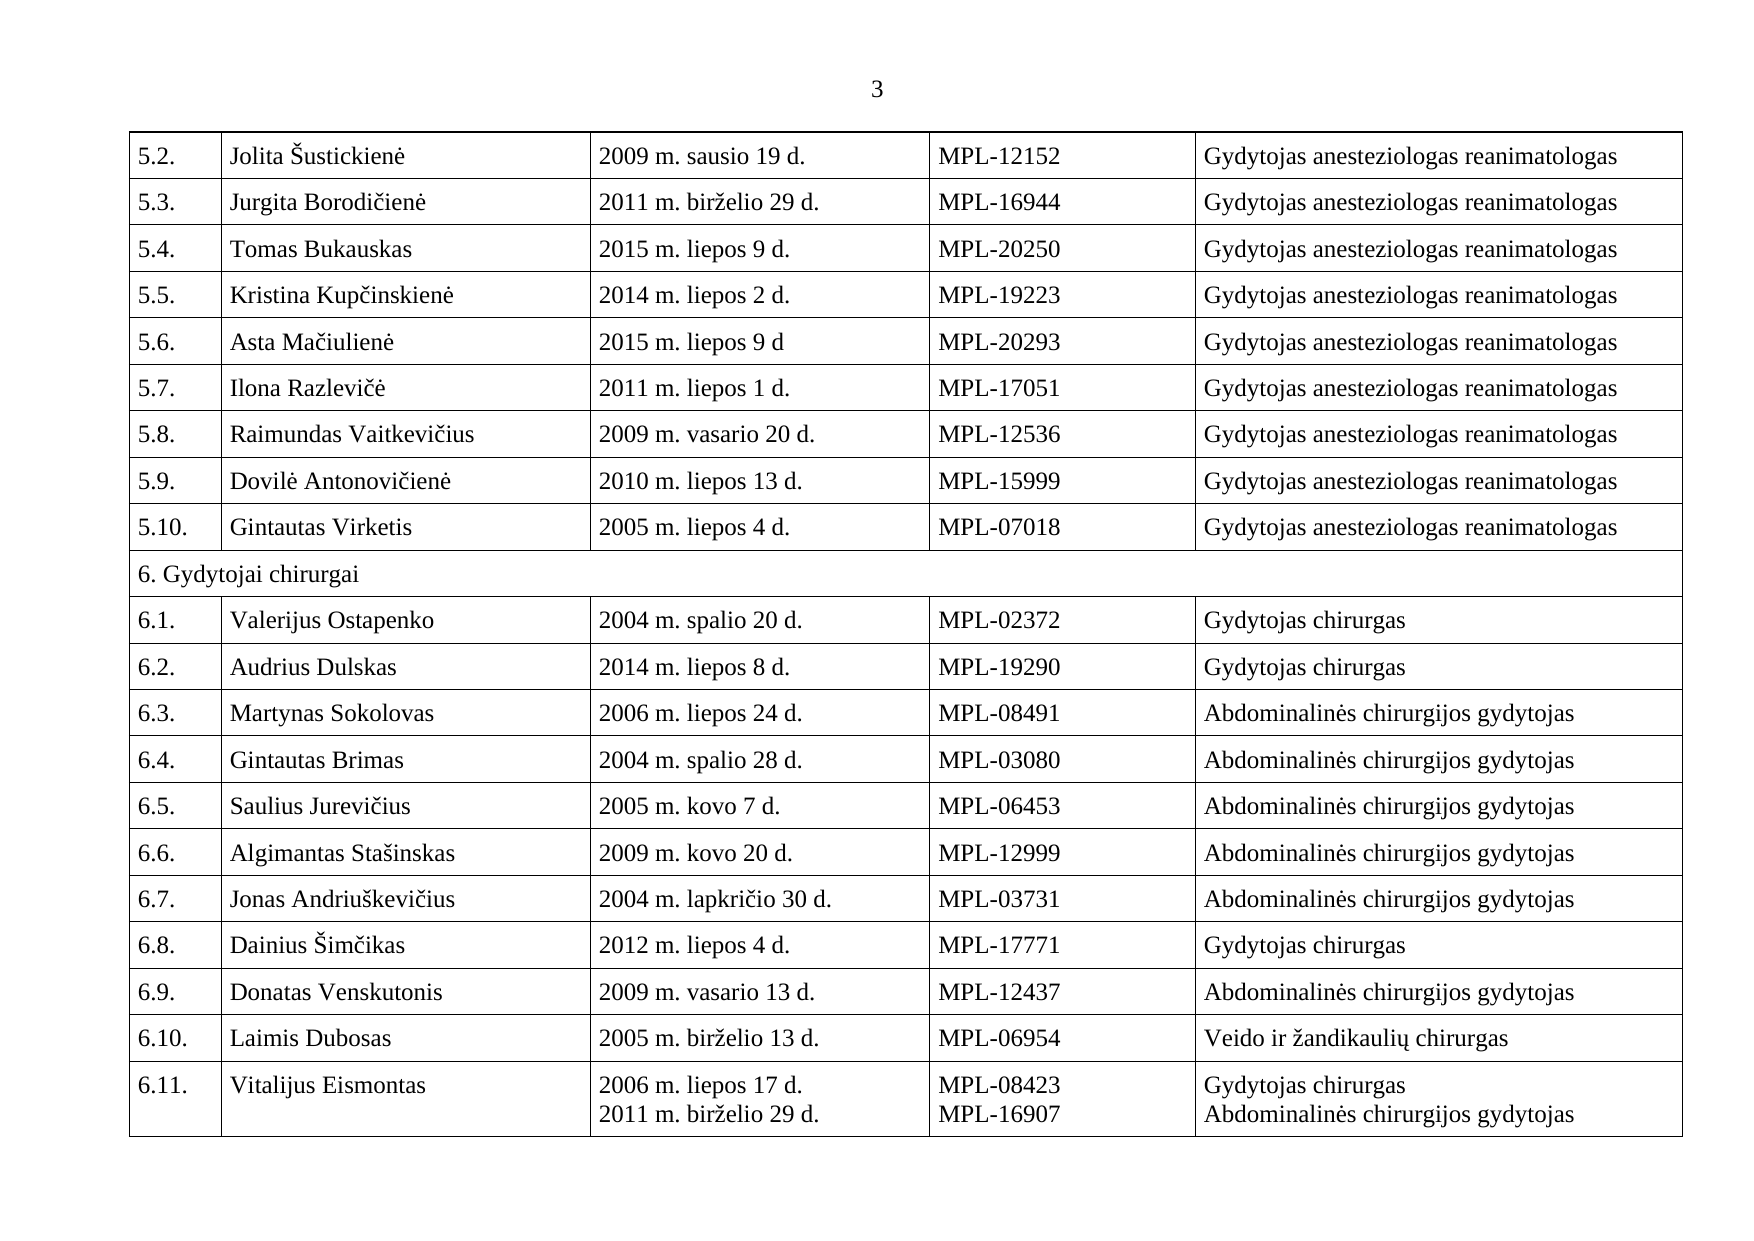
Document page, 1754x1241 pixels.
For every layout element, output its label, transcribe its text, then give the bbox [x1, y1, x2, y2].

table_cell 2004 m. lapkričio 30 d. [591, 876, 929, 921]
table_cell Saulius Jurevičius [222, 783, 590, 828]
table_cell 2005 m. kovo 7 d. [591, 783, 929, 828]
table_cell 6.8. [130, 922, 221, 968]
table_cell Raimundas Vaitkevičius [222, 411, 590, 457]
table_cell 2005 m. liepos 4 d. [591, 504, 929, 549]
table_cell Vitalijus Eismontas [222, 1062, 590, 1136]
table_cell 2009 m. kovo 20 d. [591, 829, 929, 875]
table_cell 6.3. [130, 690, 221, 735]
table_cell 6.10. [130, 1015, 221, 1061]
table_cell 2009 m. vasario 13 d. [591, 969, 929, 1014]
table_cell 2010 m. liepos 13 d. [591, 458, 929, 503]
table_cell Abdominalinės chirurgijos gydytojas [1196, 829, 1682, 875]
table_cell 2006 m. liepos 24 d. [591, 690, 929, 735]
table_cell 2009 m. sausio 19 d. [591, 133, 929, 178]
table_cell 2014 m. liepos 8 d. [591, 644, 929, 689]
table_cell 5.5. [130, 272, 221, 317]
table_cell 6.7. [130, 876, 221, 921]
table_cell Gydytojas chirurgas [1196, 922, 1682, 968]
table_cell MPL-20250 [930, 225, 1195, 271]
table_cell 2011 m. birželio 29 d. [591, 179, 929, 224]
table_cell Abdominalinės chirurgijos gydytojas [1196, 690, 1682, 735]
table_cell 6.1. [130, 597, 221, 642]
table_cell Dovilė Antonovičienė [222, 458, 590, 503]
table_cell Gydytojas anesteziologas reanimatologas [1196, 272, 1682, 317]
table_cell Abdominalinės chirurgijos gydytojas [1196, 969, 1682, 1014]
table_cell MPL-17051 [930, 365, 1195, 410]
table_cell 6.9. [130, 969, 221, 1014]
table_cell MPL-19290 [930, 644, 1195, 689]
table_cell MPL-12437 [930, 969, 1195, 1014]
table_cell MPL-16944 [930, 179, 1195, 224]
table_cell 5.10. [130, 504, 221, 549]
table_cell Audrius Dulskas [222, 644, 590, 689]
table_cell 2004 m. spalio 20 d. [591, 597, 929, 642]
table_cell 5.9. [130, 458, 221, 503]
table_cell MPL-17771 [930, 922, 1195, 968]
table_cell 6.2. [130, 644, 221, 689]
table_cell Gydytojas anesteziologas reanimatologas [1196, 411, 1682, 457]
table_cell 5.6. [130, 318, 221, 364]
table_cell 2012 m. liepos 4 d. [591, 922, 929, 968]
table_cell 2009 m. vasario 20 d. [591, 411, 929, 457]
table_cell Tomas Bukauskas [222, 225, 590, 271]
table_cell 6. Gydytojai chirurgai [130, 551, 1682, 596]
table_cell 5.7. [130, 365, 221, 410]
table_cell MPL-07018 [930, 504, 1195, 549]
table_cell Veido ir žandikaulių chirurgas [1196, 1015, 1682, 1061]
table_cell Gydytojas chirurgas [1196, 644, 1682, 689]
table_cell MPL-08491 [930, 690, 1195, 735]
table_cell Gydytojas anesteziologas reanimatologas [1196, 179, 1682, 224]
table_cell MPL-03080 [930, 736, 1195, 782]
table_cell 2006 m. liepos 17 d. 2011 m. birželio 29 d. [591, 1062, 929, 1136]
table_cell MPL-20293 [930, 318, 1195, 364]
table_cell Gintautas Brimas [222, 736, 590, 782]
table_cell MPL-19223 [930, 272, 1195, 317]
table_cell MPL-12152 [930, 133, 1195, 178]
table_cell 6.11. [130, 1062, 221, 1136]
table_cell MPL-02372 [930, 597, 1195, 642]
table_cell Gydytojas chirurgas Abdominalinės chirurgijos gydytojas [1196, 1062, 1682, 1136]
table_cell Dainius Šimčikas [222, 922, 590, 968]
table_cell Abdominalinės chirurgijos gydytojas [1196, 736, 1682, 782]
table_cell 2005 m. birželio 13 d. [591, 1015, 929, 1061]
table_cell MPL-08423 MPL-16907 [930, 1062, 1195, 1136]
table_cell 5.3. [130, 179, 221, 224]
table_cell 5.4. [130, 225, 221, 271]
table_cell MPL-12536 [930, 411, 1195, 457]
table_cell Gydytojas anesteziologas reanimatologas [1196, 225, 1682, 271]
table_cell 2011 m. liepos 1 d. [591, 365, 929, 410]
table_cell 2014 m. liepos 2 d. [591, 272, 929, 317]
table_cell Laimis Dubosas [222, 1015, 590, 1061]
table_cell 2015 m. liepos 9 d [591, 318, 929, 364]
table_cell Asta Mačiulienė [222, 318, 590, 364]
table_cell Gydytojas anesteziologas reanimatologas [1196, 504, 1682, 549]
table_cell Gydytojas anesteziologas reanimatologas [1196, 318, 1682, 364]
table_cell Martynas Sokolovas [222, 690, 590, 735]
table_cell Abdominalinės chirurgijos gydytojas [1196, 783, 1682, 828]
table_cell Jonas Andriuškevičius [222, 876, 590, 921]
table_cell MPL-06453 [930, 783, 1195, 828]
table_cell 2004 m. spalio 28 d. [591, 736, 929, 782]
table_cell 6.6. [130, 829, 221, 875]
table_cell 5.2. [130, 133, 221, 178]
table_cell Gydytojas chirurgas [1196, 597, 1682, 642]
table_cell 5.8. [130, 411, 221, 457]
table_cell Jurgita Borodičienė [222, 179, 590, 224]
table_cell Valerijus Ostapenko [222, 597, 590, 642]
table_cell Gintautas Virketis [222, 504, 590, 549]
table_cell Ilona Razlevičė [222, 365, 590, 410]
table_cell Donatas Venskutonis [222, 969, 590, 1014]
table_cell Jolita Šustickienė [222, 133, 590, 178]
table_cell 2015 m. liepos 9 d. [591, 225, 929, 271]
table_cell Abdominalinės chirurgijos gydytojas [1196, 876, 1682, 921]
table_cell MPL-06954 [930, 1015, 1195, 1061]
table_cell Kristina Kupčinskienė [222, 272, 590, 317]
table_cell Algimantas Stašinskas [222, 829, 590, 875]
table_cell MPL-12999 [930, 829, 1195, 875]
table_cell MPL-15999 [930, 458, 1195, 503]
table_cell Gydytojas anesteziologas reanimatologas [1196, 365, 1682, 410]
table_cell Gydytojas anesteziologas reanimatologas [1196, 458, 1682, 503]
table_cell 6.4. [130, 736, 221, 782]
table_cell Gydytojas anesteziologas reanimatologas [1196, 133, 1682, 178]
table_cell 6.5. [130, 783, 221, 828]
table_cell MPL-03731 [930, 876, 1195, 921]
